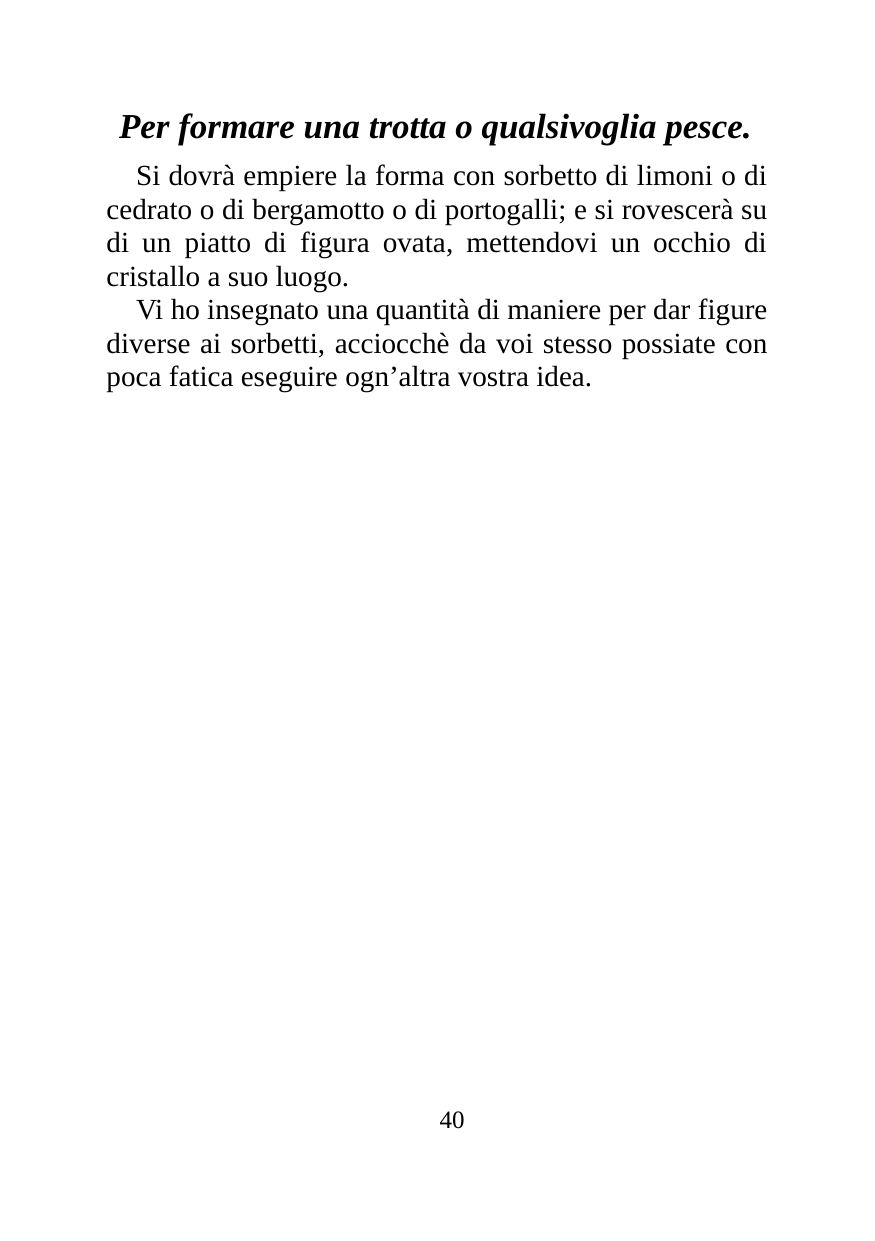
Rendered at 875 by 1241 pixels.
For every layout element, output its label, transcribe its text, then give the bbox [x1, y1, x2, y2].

subtitle Per formare una trotta o qualsivoglia pesce. [106, 106, 768, 146]
text Vi ho insegnato una quantità di maniere per dar figure diverse ai sorbetti, acciocchè da voi stesso possiate con poca fatica eseguire ogn’altra vostra idea. [106, 292, 768, 393]
text Si dovrà empiere la forma con sorbetto di limoni o di cedrato o di bergamotto o di portogalli; e si rovescerà su di un piatto di figura ovata, mettendovi un occhio di cristallo a suo luogo. [106, 158, 768, 292]
